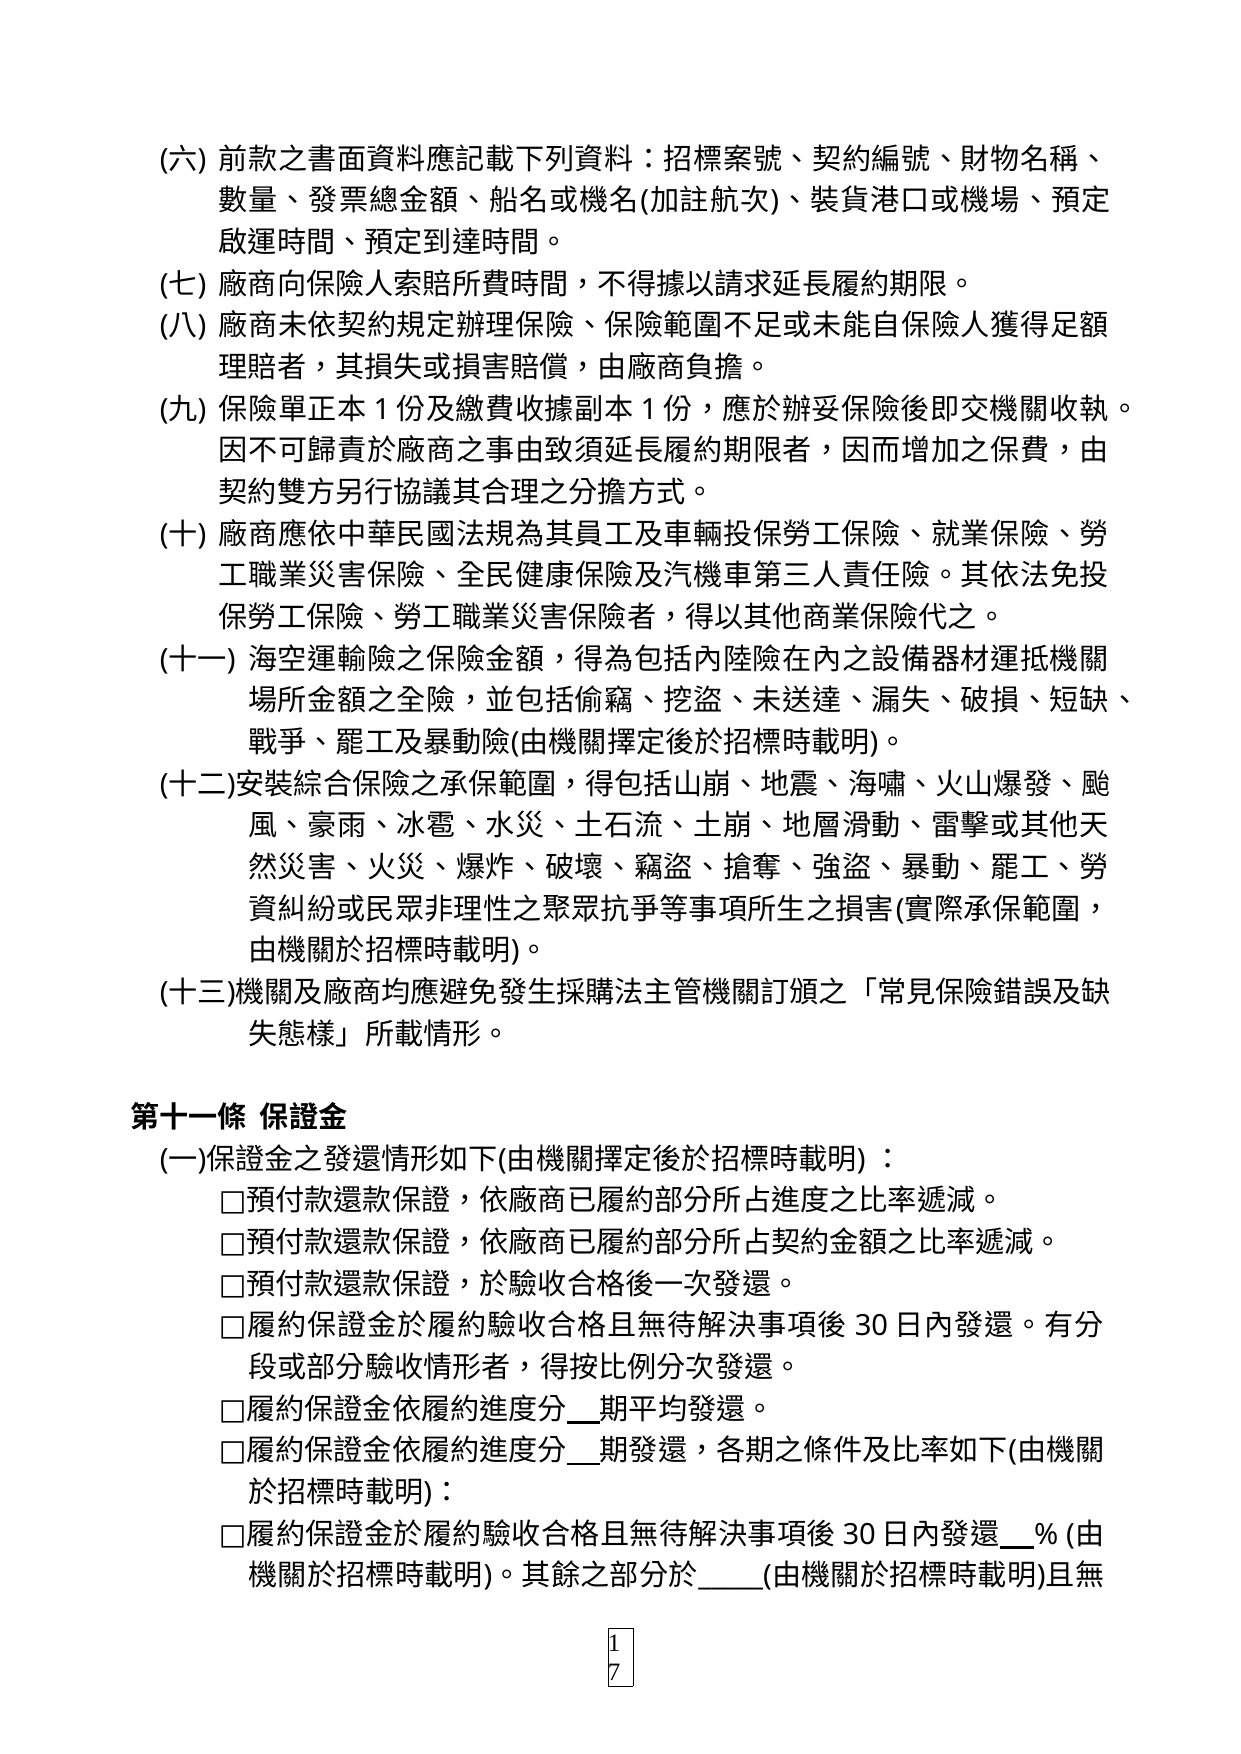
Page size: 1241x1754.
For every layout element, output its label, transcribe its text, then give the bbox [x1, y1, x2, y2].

text □履約保證金於履約驗收合格且無待解決事項後30日內發還。有分段或部分驗收情形者，得按比例分次發還。 [218, 1302, 1104, 1386]
text □履約保證金於履約驗收合格且無待解決事項後30日內發還 % (由機關於招標時載明)。其餘之部分於_____(由機關於招標時載明)且無 [218, 1511, 1104, 1594]
text (十二)安裝綜合保險之承保範圍，得包括山崩、地震、海嘯、火山爆發、颱風、豪雨、冰雹、水災、土石流、土崩、地層滑動、雷擊或其他天然災害、火災、爆炸、破壞、竊盜、搶奪、強盜、暴動、罷工、勞資糾紛或民眾非理性之聚眾抗爭等事項所生之損害(實際承保範圍，由機關於招標時載明)。 [159, 761, 1110, 969]
text (九) 保險單正本1份及繳費收據副本1份，應於辦妥保險後即交機關收執。因不可歸責於廠商之事由致須延長履約期限者，因而增加之保費，由契約雙方另行協議其合理之分擔方式。 [159, 386, 1110, 511]
text (七) 廠商向保險人索賠所費時間，不得據以請求延長履約期限。 [159, 261, 1110, 302]
text (八) 廠商未依契約規定辦理保險、保險範圍不足或未能自保險人獲得足額理賠者，其損失或損害賠償，由廠商負擔。 [159, 302, 1110, 386]
text □預付款還款保證，於驗收合格後一次發還。 [218, 1261, 1104, 1302]
text 第十一條 保證金 [130, 1094, 1110, 1136]
text (六) 前款之書面資料應記載下列資料：招標案號、契約編號、財物名稱、數量、發票總金額、船名或機名(加註航次)、裝貨港口或機場、預定啟運時間、預定到達時間。 [159, 136, 1110, 261]
text (十三)機關及廠商均應避免發生採購法主管機關訂頒之「常見保險錯誤及缺失態樣」所載情形。 [159, 969, 1110, 1052]
text □履約保證金依履約進度分 期發還，各期之條件及比率如下(由機關於招標時載明)： [218, 1427, 1104, 1511]
text □履約保證金依履約進度分 期平均發還。 [218, 1386, 1104, 1427]
text □預付款還款保證，依廠商已履約部分所占進度之比率遞減。 [218, 1177, 1104, 1219]
text (十一) 海空運輸險之保險金額，得為包括內陸險在內之設備器材運抵機關場所金額之全險，並包括偷竊、挖盜、未送達、漏失、破損、短缺、戰爭、罷工及暴動險(由機關擇定後於招標時載明)。 [159, 636, 1110, 761]
text (一)保證金之發還情形如下(由機關擇定後於招標時載明) ： [159, 1136, 1110, 1177]
text □預付款還款保證，依廠商已履約部分所占契約金額之比率遞減。 [218, 1219, 1104, 1261]
text (十) 廠商應依中華民國法規為其員工及車輛投保勞工保險、就業保險、勞工職業災害保險、全民健康保險及汽機車第三人責任險。其依法免投保勞工保險、勞工職業災害保險者，得以其他商業保險代之。 [159, 511, 1110, 636]
